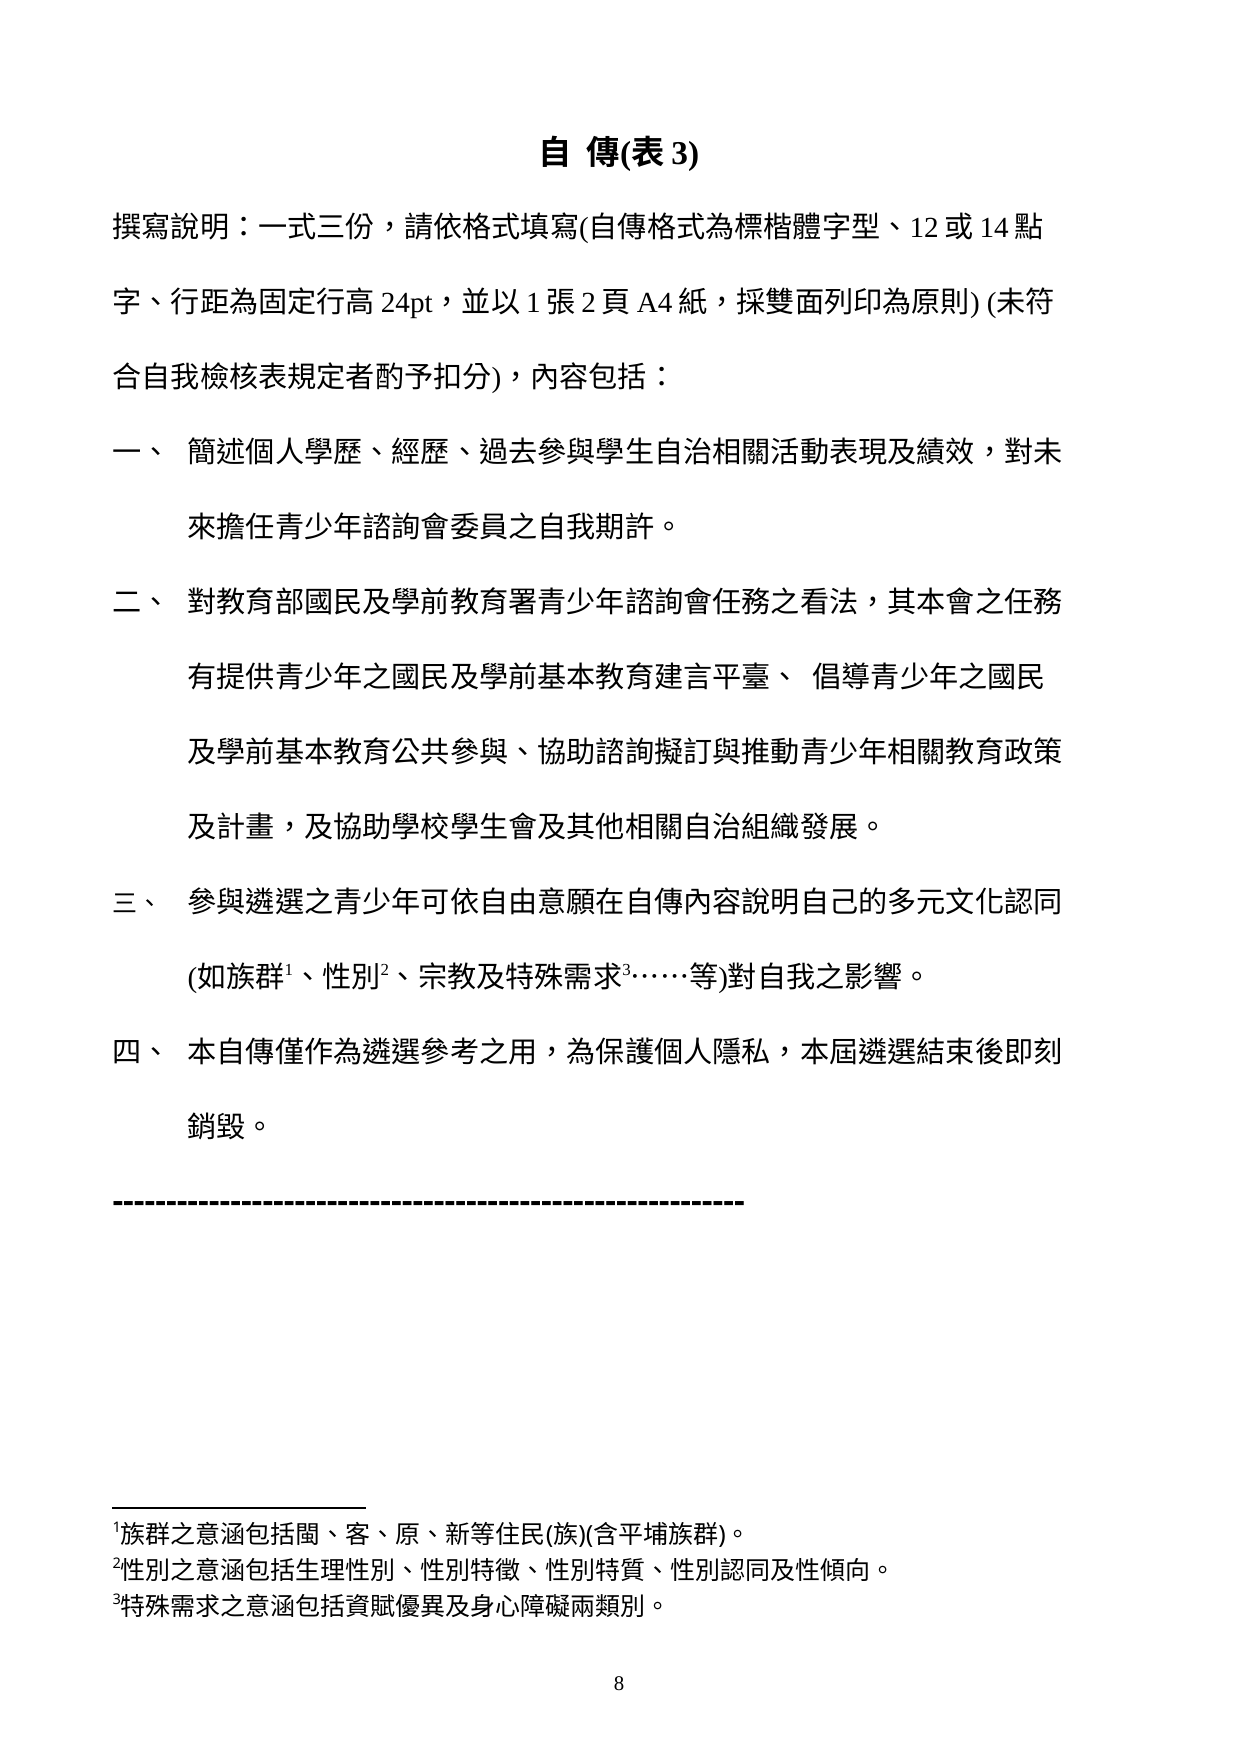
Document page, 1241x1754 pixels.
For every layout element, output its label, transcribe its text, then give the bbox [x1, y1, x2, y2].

text 撰寫說明：一式三份，請依格式填寫(自傳格式為標楷體字型、12或14點字、行距為固定行高24pt，並以1張2頁A4紙，採雙面列印為原則) (未符合自我檢核表規定者酌予扣分)，內容包括： [112, 187, 1069, 412]
text ----------------------------------------------------------- [112, 1162, 1125, 1237]
list 本自傳僅作為遴選參考之用，為保護個人隱私，本屆遴選結束後即刻銷毀。 [112, 1012, 1069, 1162]
text 自 傳(表3) [112, 112, 1125, 187]
list 參與遴選之青少年可依自由意願在自傳內容說明自己的多元文化認同(如族群、性別、宗教及特殊需求……等)對自我之影響。 [112, 862, 1069, 1012]
list 性別之意涵包括生理性別、性別特徵、性別特質、性別認同及性傾向。 [112, 1550, 1125, 1587]
list 族群之意涵包括閩、客、原、新等住民(族)(含平埔族群)。 [112, 1514, 1125, 1550]
list 簡述個人學歷、經歷、過去參與學生自治相關活動表現及績效，對未來擔任青少年諮詢會委員之自我期許。 [112, 412, 1069, 562]
list 特殊需求之意涵包括資賦優異及身心障礙兩類別。 [112, 1587, 1125, 1623]
list 對教育部國民及學前教育署青少年諮詢會任務之看法，其本會之任務有提供青少年之國民及學前基本教育建言平臺、 倡導青少年之國民及學前基本教育公共參與、協助諮詢擬訂與推動青少年相關教育政策及計畫，及協助學校學生會及其他相關自治組織發展。 [112, 562, 1069, 862]
